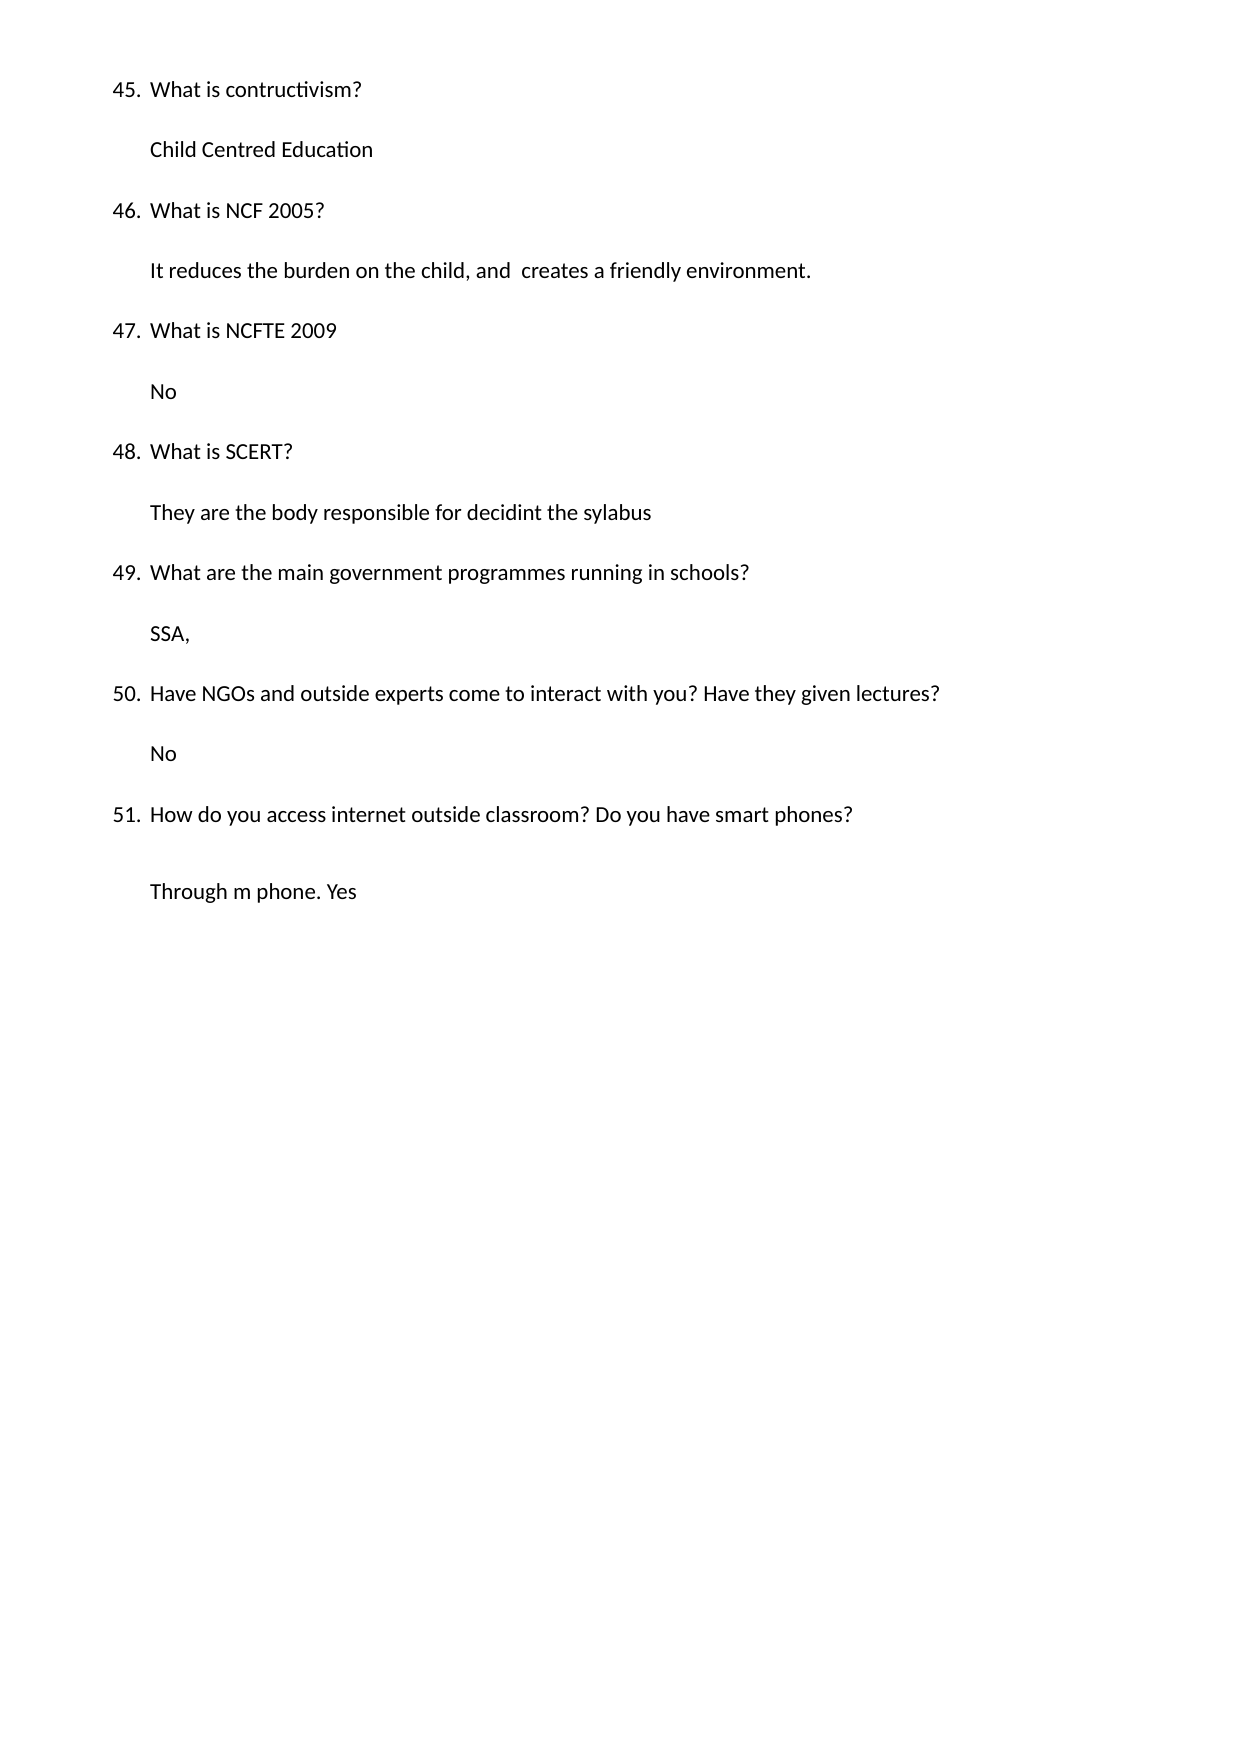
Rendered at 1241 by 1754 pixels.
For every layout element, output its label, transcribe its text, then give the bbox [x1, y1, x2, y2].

text SSA, [150, 619, 1165, 647]
text It reduces the burden on the child, and creates a friendly environment. [150, 256, 1165, 284]
list What is NCF 2005? [112, 196, 1165, 224]
list Have NGOs and outside experts come to interact with you? Have they given lectures? [112, 679, 1165, 707]
text They are the body responsible for decidint the sylabus [150, 498, 1165, 526]
list What is NCFTE 2009 [112, 317, 1165, 345]
text No [150, 377, 1165, 405]
list What is SCERT? [112, 437, 1165, 466]
list What is contructivism? [112, 75, 1165, 103]
text Child Centred Education [150, 135, 1165, 163]
list How do you access internet outside classroom? Do you have smart phones? [112, 800, 1165, 828]
text No [150, 739, 1165, 768]
text Through m phone. Yes [150, 877, 1165, 905]
list What are the main government programmes running in schools? [112, 558, 1165, 586]
